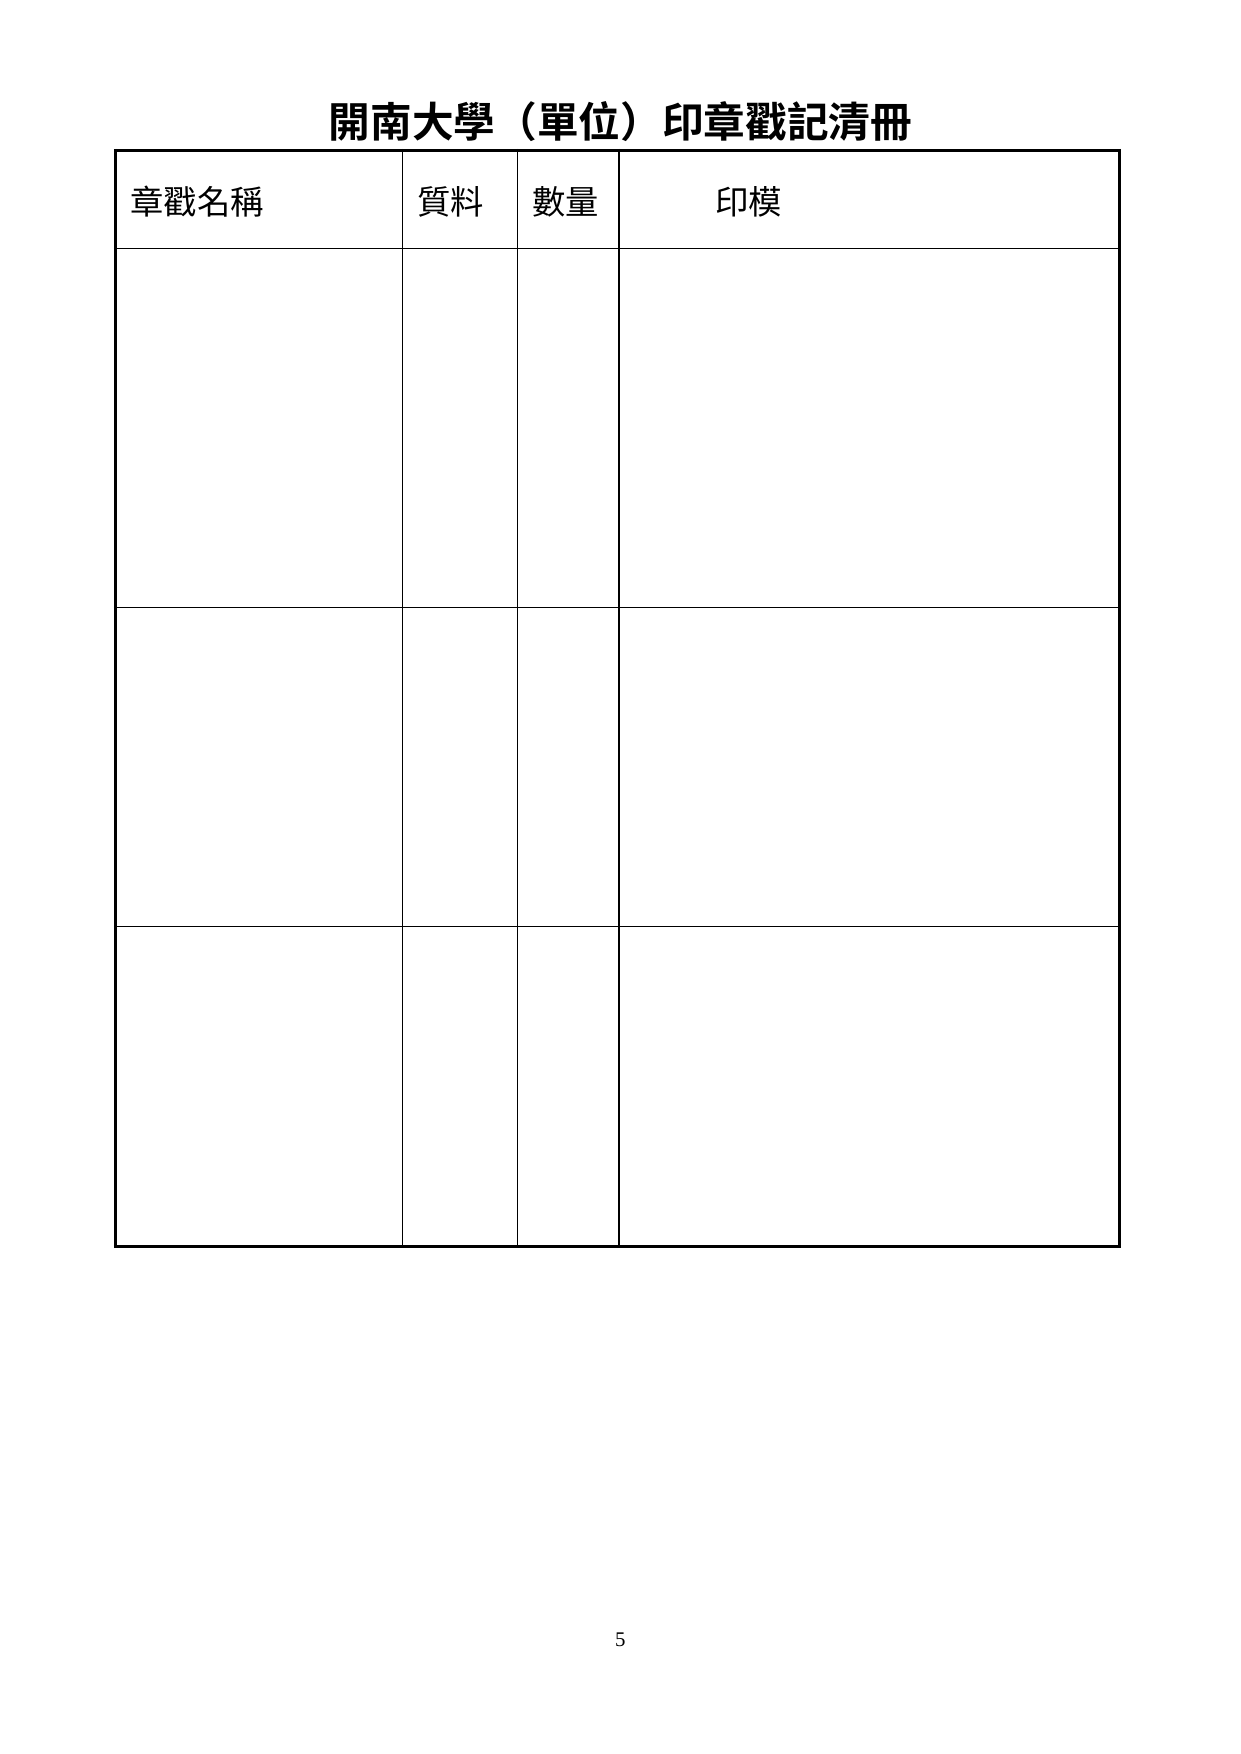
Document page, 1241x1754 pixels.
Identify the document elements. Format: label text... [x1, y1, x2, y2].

text 開南大學（單位）印章戳記清冊 [118, 89, 1122, 149]
table_cell [403, 608, 517, 926]
table_cell [117, 249, 402, 606]
table_cell [403, 249, 517, 606]
table_cell [117, 927, 402, 1244]
table_cell [518, 927, 618, 1244]
table_cell [403, 927, 517, 1244]
table_cell [518, 249, 618, 606]
table_cell [620, 249, 1118, 606]
table_cell [518, 608, 618, 926]
table_header 數量 [518, 152, 618, 248]
table_header 章戳名稱 [117, 152, 402, 248]
table_cell [620, 927, 1118, 1244]
table_header 質料 [403, 152, 517, 248]
table_header 印模 [620, 152, 1118, 248]
table_cell [117, 608, 402, 926]
table_cell [620, 608, 1118, 926]
